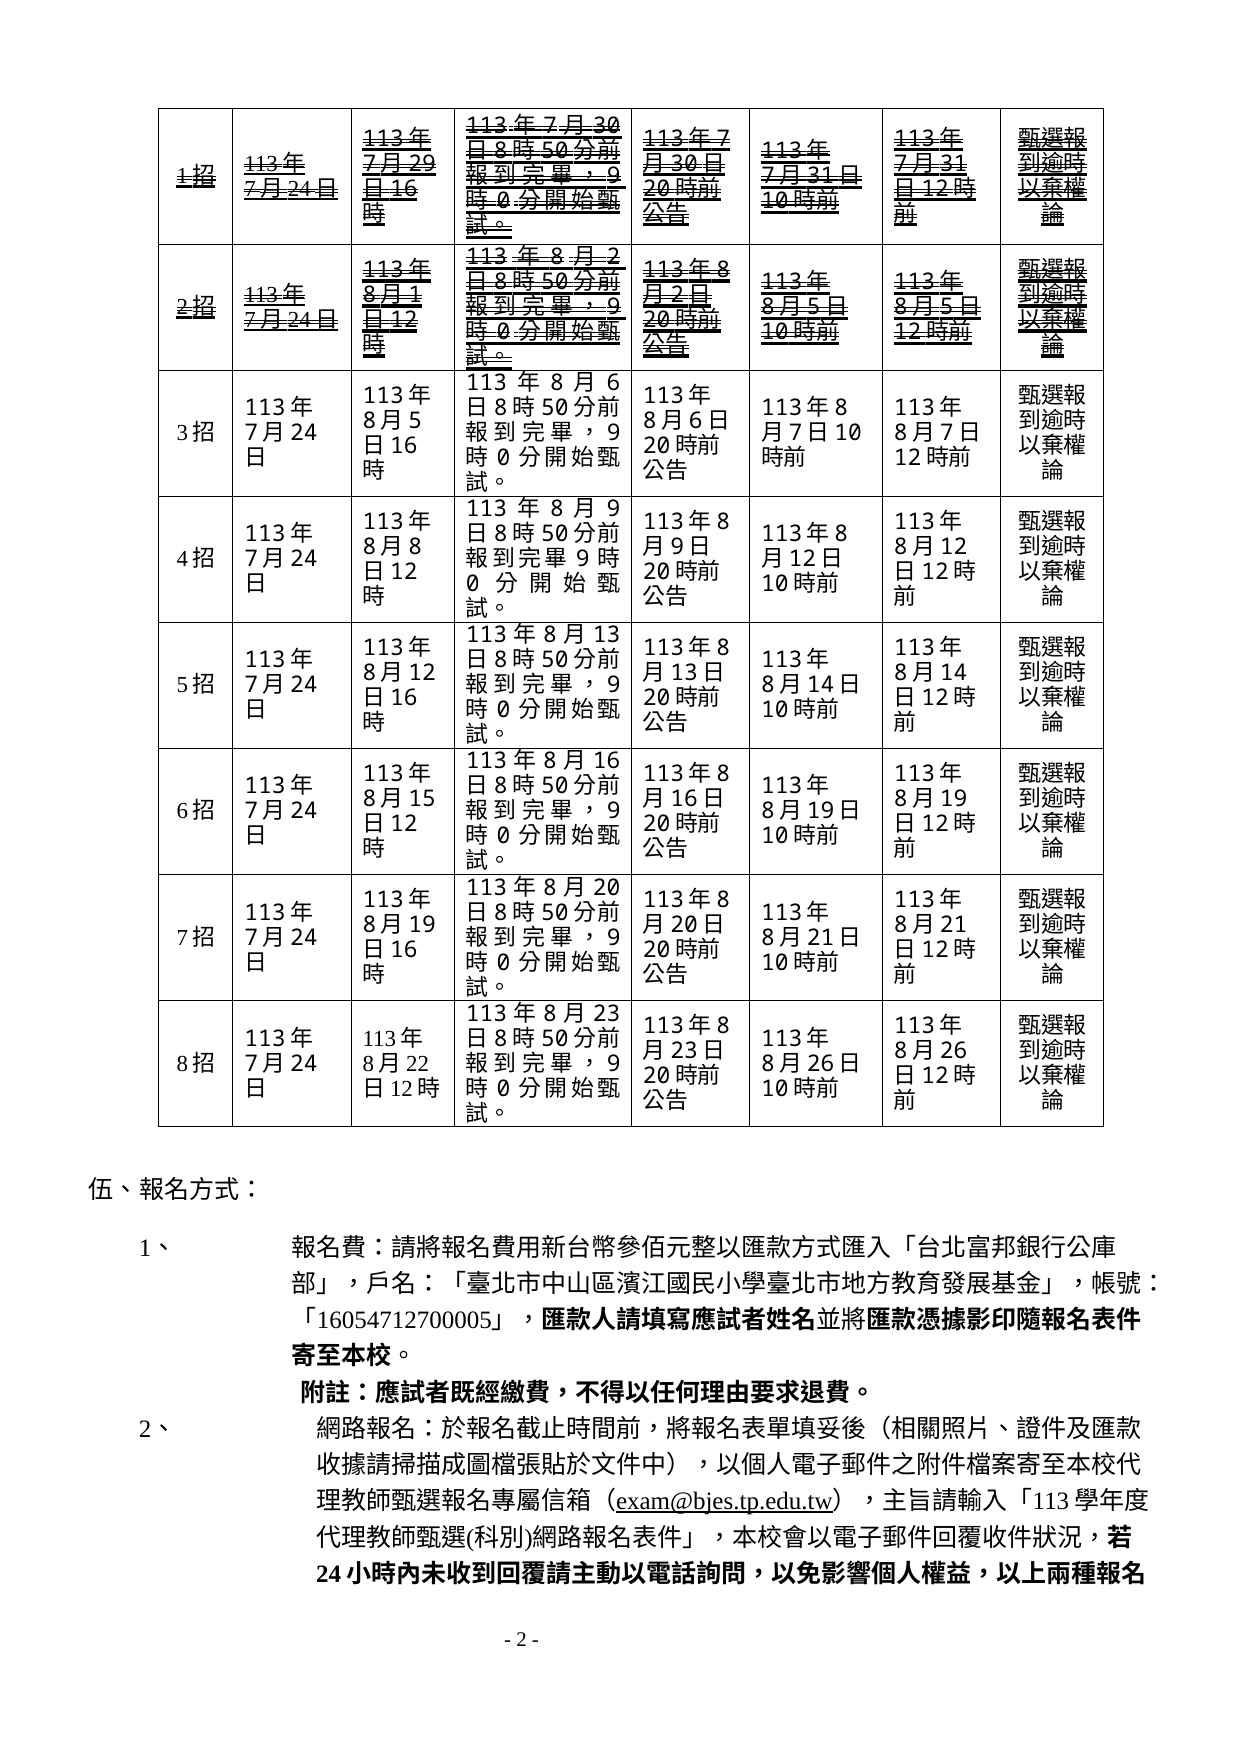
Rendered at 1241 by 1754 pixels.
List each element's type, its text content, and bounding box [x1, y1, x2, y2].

table_cell 113年 7月31日10時前 [750, 109, 882, 244]
table_cell 113年8月13日8時50分前報到完畢，9時0分開始甄試。 [455, 623, 631, 748]
table_cell 甄選報到逾時以棄權論 [1001, 371, 1103, 496]
table_cell 4招 [159, 497, 232, 622]
table_cell 113年8月9日8時50分前報到完畢9時0分開始甄試。 [455, 497, 631, 622]
table_cell 113年 8月1日12時 [352, 245, 454, 370]
table_cell 113年 7月24日 [233, 109, 351, 244]
table_cell 113年 8月8日12時 [352, 497, 454, 622]
table_cell 甄選報到逾時以棄權論 [1001, 623, 1103, 748]
table_cell 113年8月12日10時前 [750, 497, 882, 622]
table_cell 甄選報到逾時以棄權論 [1001, 875, 1103, 1000]
table_cell 6招 [159, 749, 232, 874]
table_cell 113年 8月19日10時前 [750, 749, 882, 874]
list 報名方式： [89, 1146, 1152, 1208]
table_cell 113年7月30日20時前公告 [632, 109, 749, 244]
table_cell 113年8月6日8時50分前報到完畢，9時0分開始甄試。 [455, 371, 631, 496]
table_cell 113年8月7日10時前 [750, 371, 882, 496]
table_cell 113年8月20日20時前公告 [632, 875, 749, 1000]
table_cell 1招 [159, 109, 232, 244]
table_cell 甄選報到逾時以棄權論 [1001, 497, 1103, 622]
table_cell 113年 7月24日 [233, 1001, 351, 1126]
table_cell 113年8月2日20時前公告 [632, 245, 749, 370]
table_cell 113年 8月19日16時 [352, 875, 454, 1000]
table_cell 113年 8月15日12時 [352, 749, 454, 874]
table_cell 113年 7月24日 [233, 245, 351, 370]
table_cell 113年 7月24日 [233, 371, 351, 496]
table_cell 甄選報到逾時以棄權論 [1001, 749, 1103, 874]
table_cell 113年 8月5日16時 [352, 371, 454, 496]
table_cell 2招 [159, 245, 232, 370]
table_cell 113年8月13日20時前公告 [632, 623, 749, 748]
table_cell 113年 8月21日12時前 [883, 875, 1000, 1000]
table_cell 113年 8月19日12時前 [883, 749, 1000, 874]
table_cell 113年 8月26日12時前 [883, 1001, 1000, 1126]
table_cell 3招 [159, 371, 232, 496]
text 附註：應試者既經繳費，不得以任何理由要求退費。 [300, 1372, 1152, 1408]
table_cell 5招 [159, 623, 232, 748]
table_cell 113年 7月31日12時前 [883, 109, 1000, 244]
table_cell 113年 8月21日10時前 [750, 875, 882, 1000]
table_cell 113年 8月12日16時 [352, 623, 454, 748]
table_cell 113年8月9日20時前公告 [632, 497, 749, 622]
table_cell 113年8月16日20時前公告 [632, 749, 749, 874]
table_cell 113年 8月5日12時前 [883, 245, 1000, 370]
table_cell 113年 8月26日10時前 [750, 1001, 882, 1126]
table_cell 113年 8月6日20時前公告 [632, 371, 749, 496]
table_cell 8招 [159, 1001, 232, 1126]
table_cell 113年 8月5日10時前 [750, 245, 882, 370]
table_cell 113年 7月29日16時 [352, 109, 454, 244]
table_cell 113年 8月22日12時 [352, 1001, 454, 1126]
table_cell 113年 8月12日12時前 [883, 497, 1000, 622]
list 報名費：請將報名費用新台幣參佰元整以匯款方式匯入「台北富邦銀行公庫部」，戶名：「臺北市中山區濱江國民小學臺北市地方教育發展基金」，帳號：「16054712700005」，匯款人請填寫應試者姓名並將匯款憑據影印隨報名表件寄至本校。 [139, 1227, 1152, 1372]
table_cell 113年8月16日8時50分前報到完畢，9時0分開始甄試。 [455, 749, 631, 874]
table_cell 甄選報到逾時以棄權論 [1001, 245, 1103, 370]
table_cell 113年 7月24日 [233, 749, 351, 874]
table_cell 甄選報到逾時以棄權論 [1001, 109, 1103, 244]
table_cell 7招 [159, 875, 232, 1000]
table_cell 113年 8月14日10時前 [750, 623, 882, 748]
table_cell 113年 7月24日 [233, 497, 351, 622]
table_cell 113年8月23日8時50分前報到完畢，9時0分開始甄試。 [455, 1001, 631, 1126]
list 網路報名：於報名截止時間前，將報名表單填妥後（相關照片、證件及匯款收據請掃描成圖檔張貼於文件中），以個人電子郵件之附件檔案寄至本校代理教師甄選報名專屬信箱（exam@bjes.tp.edu.tw），主旨請輸入「113學年度代理教師甄選(科別)網路報名表件」，本校會以電子郵件回覆收件狀況，若24小時內未收到回覆請主動以電話詢問，以免影響個人權益，以上兩種報名 [139, 1408, 1152, 1589]
table_cell 113年 7月24日 [233, 623, 351, 748]
table_cell 113年7月30日8時50分前報到完畢，9時0分開始甄試。 [455, 109, 631, 244]
table_cell 113年 8月7日12時前 [883, 371, 1000, 496]
table_cell 113年8月2日8時50分前報到完畢，9時0分開始甄試。 [455, 245, 631, 370]
table_cell 113年 8月14日12時前 [883, 623, 1000, 748]
table_cell 甄選報到逾時以棄權論 [1001, 1001, 1103, 1126]
table_cell 113年8月20日8時50分前報到完畢，9時0分開始甄試。 [455, 875, 631, 1000]
table_cell 113年 7月24日 [233, 875, 351, 1000]
table_cell 113年8月23日20時前公告 [632, 1001, 749, 1126]
